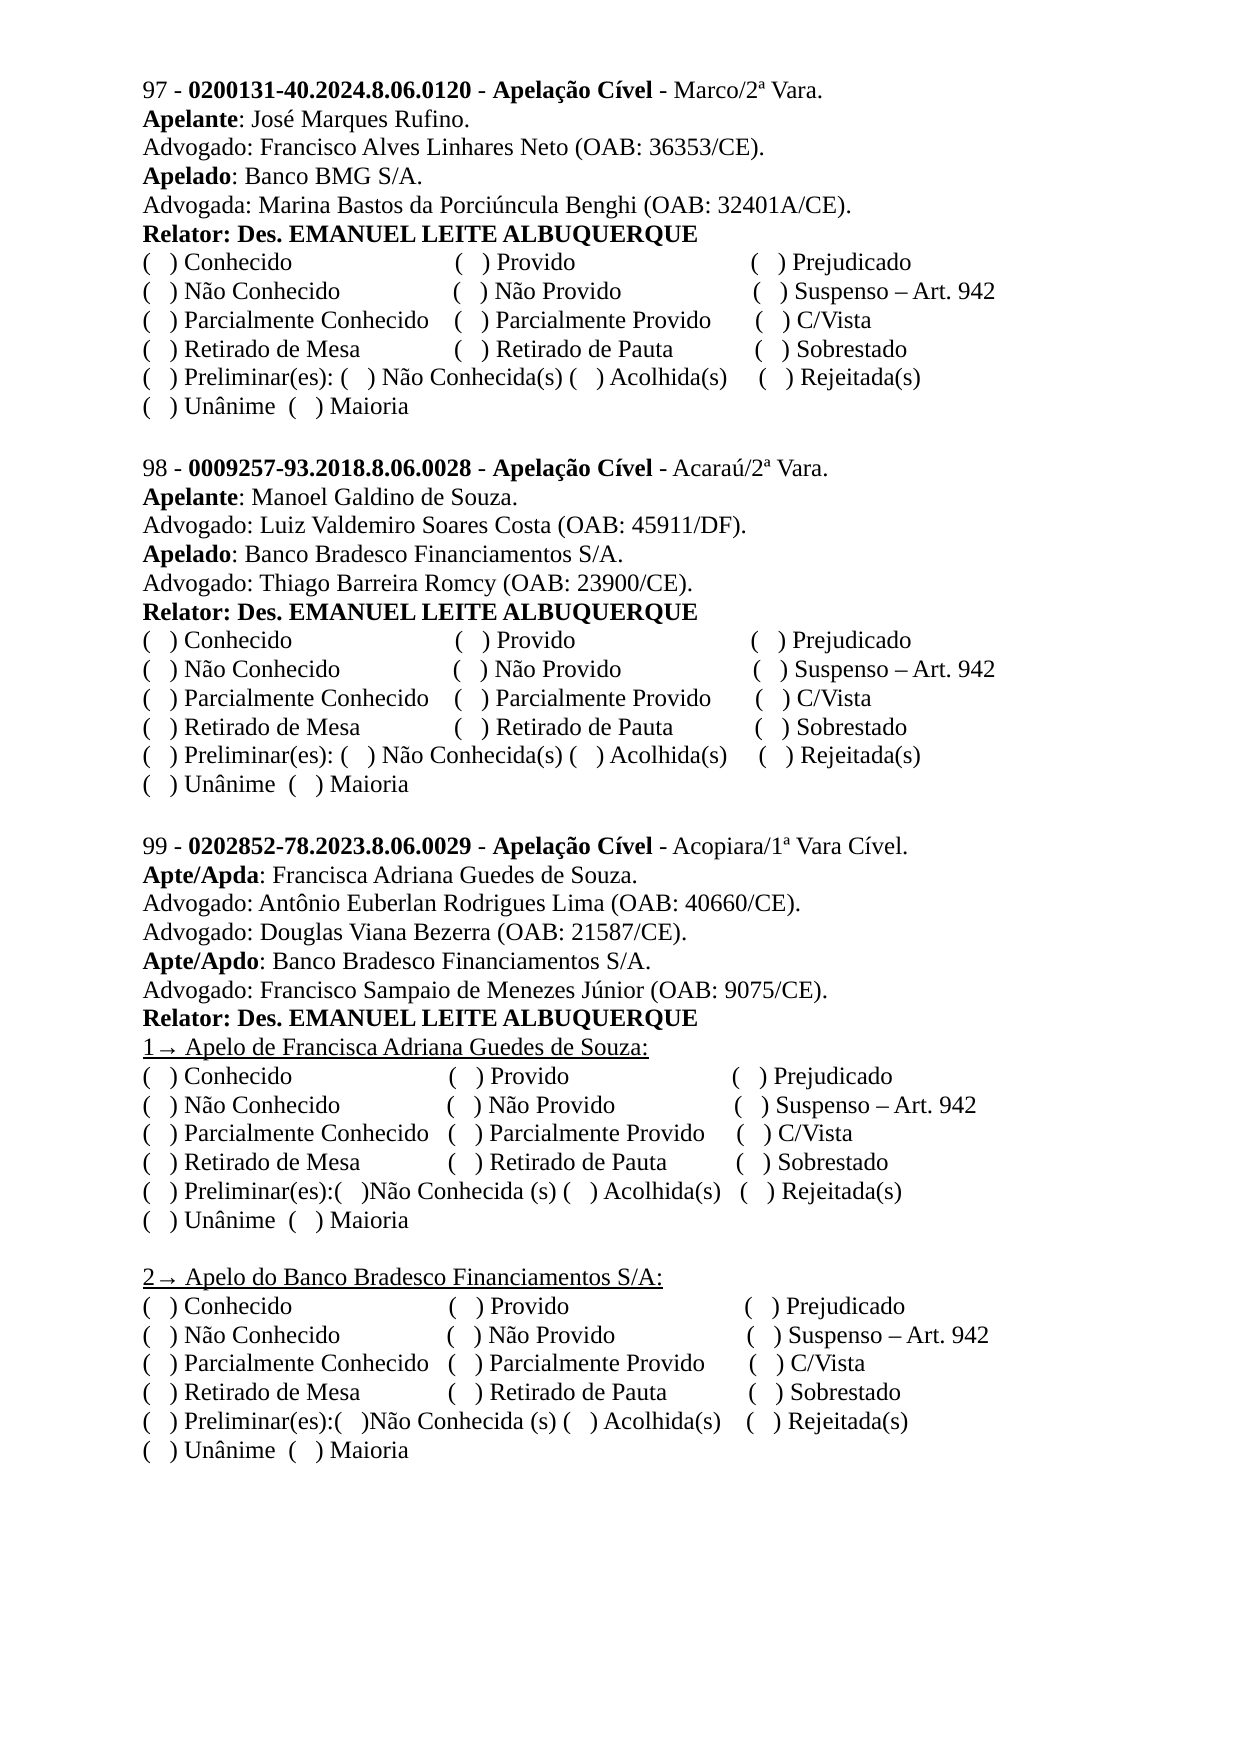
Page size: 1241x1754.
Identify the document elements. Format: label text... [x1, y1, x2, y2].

text ( ) Unânime ( ) Maioria [142, 1435, 1158, 1463]
text 97 - 0200131-40.2024.8.06.0120 - Apelação Cível - Marco/2ª Vara. [142, 75, 1141, 104]
text ( ) Conhecido ( ) Provido ( ) Prejudicado [142, 626, 1141, 654]
text ( ) Retirado de Mesa ( ) Retirado de Pauta ( ) Sobrestado [142, 1377, 1158, 1406]
text ( ) Conhecido ( ) Provido ( ) Prejudicado [142, 1291, 1141, 1320]
text 98 - 0009257-93.2018.8.06.0028 - Apelação Cível - Acaraú/2ª Vara. [142, 453, 1141, 482]
text ( ) Conhecido ( ) Provido ( ) Prejudicado [142, 1061, 1141, 1090]
text ( ) Não Conhecido ( ) Não Provido ( ) Suspenso – Art. 942 [142, 654, 1158, 683]
text ( ) Preliminar(es):( )Não Conhecida (s) ( ) Acolhida(s) ( ) Rejeitada(s) [142, 1176, 1158, 1205]
text Advogada: Marina Bastos da Porciúncula Benghi (OAB: 32401A/CE). [142, 190, 1141, 219]
text ( ) Não Conhecido ( ) Não Provido ( ) Suspenso – Art. 942 [142, 276, 1158, 305]
text Advogado: Antônio Euberlan Rodrigues Lima (OAB: 40660/CE). [142, 888, 1141, 917]
text ( ) Preliminar(es): ( ) Não Conhecida(s) ( ) Acolhida(s) ( ) Rejeitada(s) [142, 741, 1158, 769]
text 1→ Apelo de Francisca Adriana Guedes de Souza: [142, 1032, 1141, 1061]
text ( ) Retirado de Mesa ( ) Retirado de Pauta ( ) Sobrestado [142, 334, 1158, 362]
text ( ) Unânime ( ) Maioria [142, 1205, 1158, 1233]
text Relator: Des. EMANUEL LEITE ALBUQUERQUE [142, 1003, 1141, 1032]
text ( ) Parcialmente Conhecido ( ) Parcialmente Provido ( ) C/Vista [142, 305, 1158, 334]
text 99 - 0202852-78.2023.8.06.0029 - Apelação Cível - Acopiara/1ª Vara Cível. [142, 831, 1141, 860]
text Apte/Apda: Francisca Adriana Guedes de Souza. [142, 860, 1141, 888]
text ( ) Parcialmente Conhecido ( ) Parcialmente Provido ( ) C/Vista [142, 1348, 1158, 1377]
text Apte/Apdo: Banco Bradesco Financiamentos S/A. [142, 946, 1141, 975]
text Apelado: Banco Bradesco Financiamentos S/A. [142, 539, 1141, 568]
text ( ) Conhecido ( ) Provido ( ) Prejudicado [142, 247, 1141, 276]
text Advogado: Francisco Sampaio de Menezes Júnior (OAB: 9075/CE). [142, 975, 1141, 1003]
text ( ) Não Conhecido ( ) Não Provido ( ) Suspenso – Art. 942 [142, 1320, 1158, 1348]
text Relator: Des. EMANUEL LEITE ALBUQUERQUE [142, 597, 1141, 626]
text ( ) Retirado de Mesa ( ) Retirado de Pauta ( ) Sobrestado [142, 1147, 1158, 1176]
text Advogado: Douglas Viana Bezerra (OAB: 21587/CE). [142, 917, 1141, 946]
text 2→ Apelo do Banco Bradesco Financiamentos S/A: [142, 1262, 1141, 1291]
text Advogado: Thiago Barreira Romcy (OAB: 23900/CE). [142, 568, 1141, 597]
text Apelado: Banco BMG S/A. [142, 161, 1141, 190]
text ( ) Preliminar(es):( )Não Conhecida (s) ( ) Acolhida(s) ( ) Rejeitada(s) [142, 1406, 1158, 1435]
text Relator: Des. EMANUEL LEITE ALBUQUERQUE [142, 219, 1141, 247]
text Advogado: Francisco Alves Linhares Neto (OAB: 36353/CE). [142, 132, 1141, 161]
text Apelante: Manoel Galdino de Souza. [142, 482, 1141, 511]
text Apelante: José Marques Rufino. [142, 104, 1141, 132]
text ( ) Não Conhecido ( ) Não Provido ( ) Suspenso – Art. 942 [142, 1090, 1158, 1118]
text Advogado: Luiz Valdemiro Soares Costa (OAB: 45911/DF). [142, 511, 1141, 539]
text ( ) Unânime ( ) Maioria [142, 391, 1141, 420]
text ( ) Preliminar(es): ( ) Não Conhecida(s) ( ) Acolhida(s) ( ) Rejeitada(s) [142, 362, 1158, 391]
text ( ) Parcialmente Conhecido ( ) Parcialmente Provido ( ) C/Vista [142, 683, 1158, 712]
text ( ) Unânime ( ) Maioria [142, 769, 1141, 798]
text ( ) Retirado de Mesa ( ) Retirado de Pauta ( ) Sobrestado [142, 712, 1158, 741]
text ( ) Parcialmente Conhecido ( ) Parcialmente Provido ( ) C/Vista [142, 1118, 1158, 1147]
